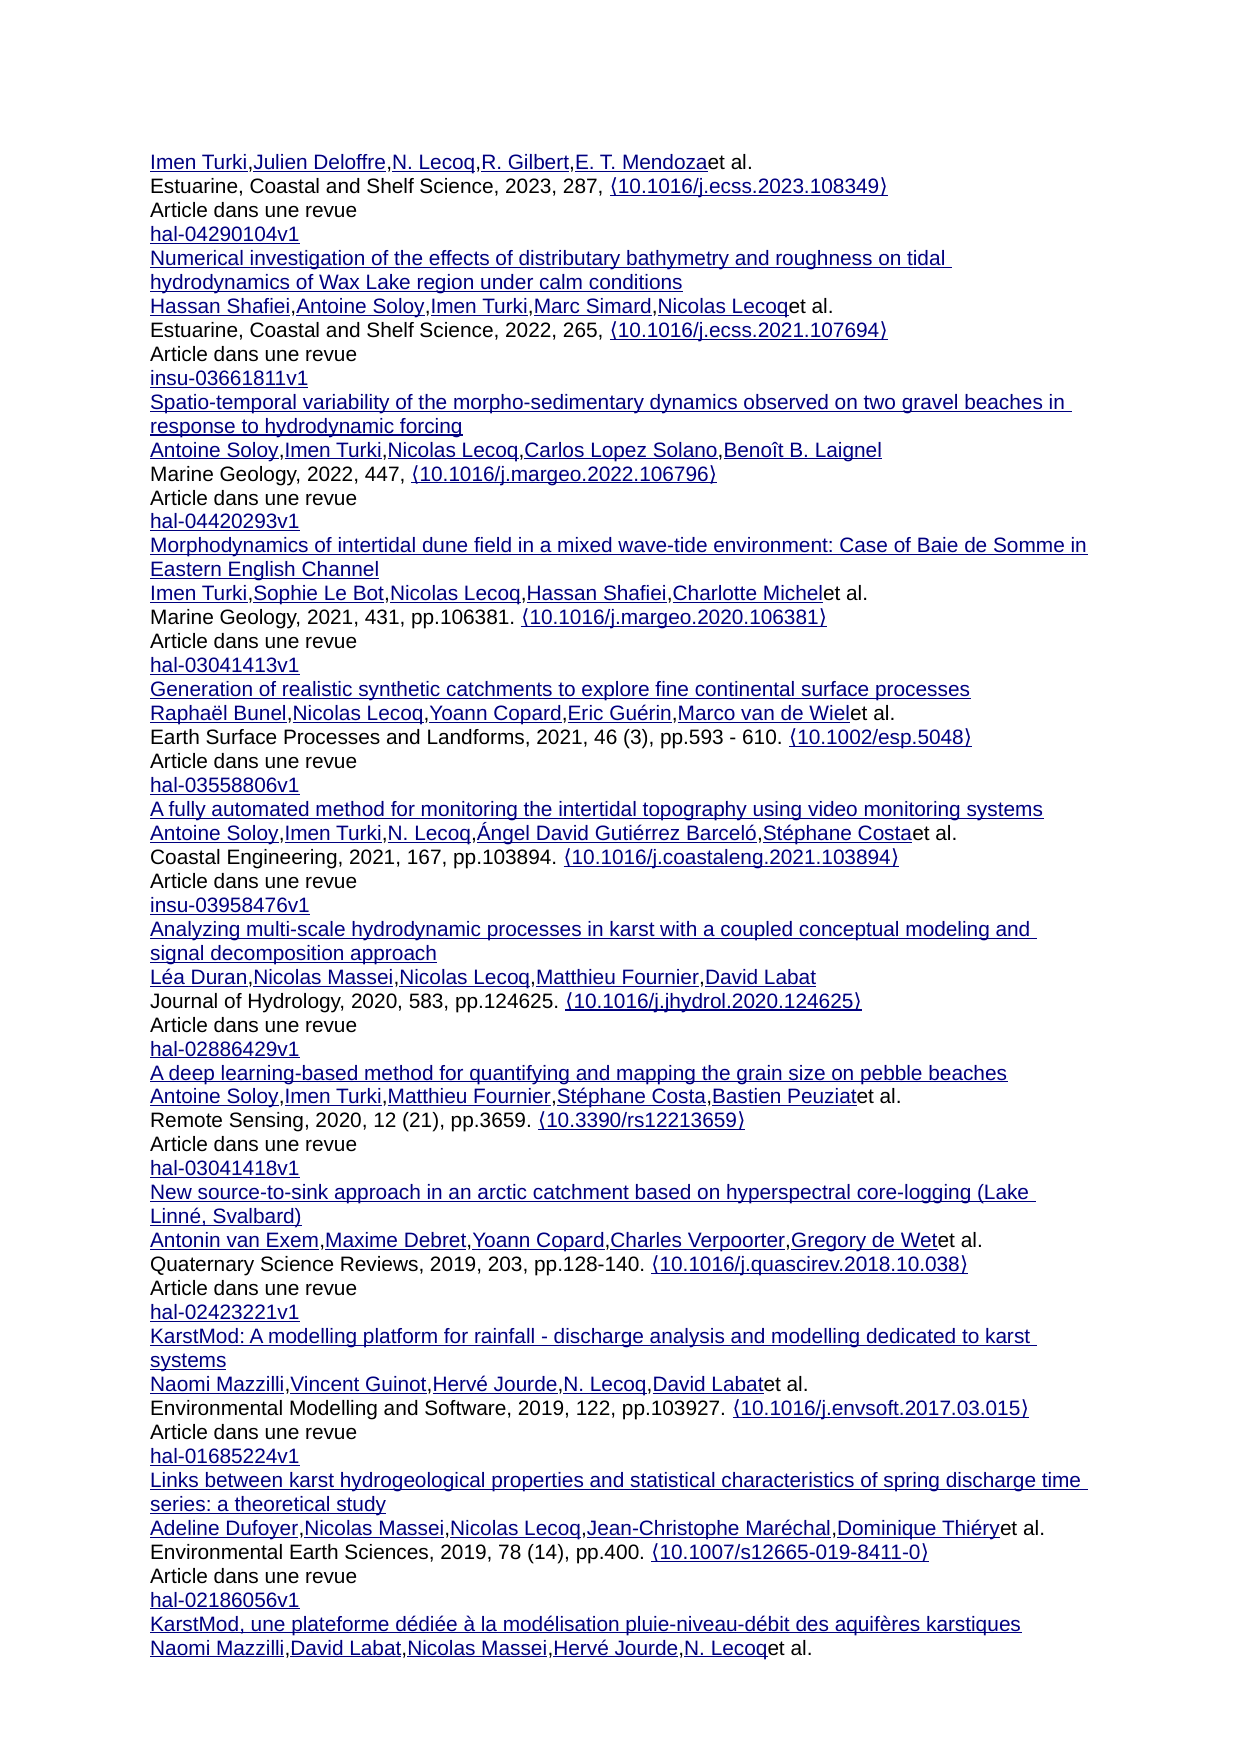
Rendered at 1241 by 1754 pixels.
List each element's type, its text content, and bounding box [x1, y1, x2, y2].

table_cell Generation of realistic synthetic catchments to explore fine continental surface processes Raphaël Bunel,Nicolas Lecoq,Yoann Copard,Eric Guérin,Marco van de Wielet al. Earth Surface Processes and Landforms, 2021, 46 (3), pp.593 - 610. ⟨10.1002/esp.5048⟩ Article dans une revue hal-03558806v1 [150, 677, 1090, 797]
table_cell A deep learning-based method for quantifying and mapping the grain size on pebble beaches Antoine Soloy,Imen Turki,Matthieu Fournier,Stéphane Costa,Bastien Peuziatet al. Remote Sensing, 2020, 12 (21), pp.3659. ⟨10.3390/rs12213659⟩ Article dans une revue hal-03041418v1 [150, 1060, 1090, 1180]
table_cell KarstMod: A modelling platform for rainfall - discharge analysis and modelling dedicated to karst systems Naomi Mazzilli,Vincent Guinot,Hervé Jourde,N. Lecoq,David Labatet al. Environmental Modelling and Software, 2019, 122, pp.103927. ⟨10.1016/j.envsoft.2017.03.015⟩ Article dans une revue hal-01685224v1 [150, 1324, 1090, 1468]
table_cell Links between karst hydrogeological properties and statistical characteristics of spring discharge time series: a theoretical study Adeline Dufoyer,Nicolas Massei,Nicolas Lecoq,Jean-Christophe Maréchal,Dominique Thiéryet al. Environmental Earth Sciences, 2019, 78 (14), pp.400. ⟨10.1007/s12665-019-8411-0⟩ Article dans une revue hal-02186056v1 [150, 1468, 1090, 1611]
table_cell KarstMod, une plateforme dédiée à la modélisation pluie-niveau-débit des aquifères karstiques Naomi Mazzilli,David Labat,Nicolas Massei,Hervé Jourde,N. Lecoqet al. [150, 1611, 1090, 1659]
table_cell Spatio-temporal variability of the morpho-sedimentary dynamics observed on two gravel beaches in response to hydrodynamic forcing Antoine Soloy,Imen Turki,Nicolas Lecoq,Carlos Lopez Solano,Benoît B. Laignel Marine Geology, 2022, 447, ⟨10.1016/j.margeo.2022.106796⟩ Article dans une revue hal-04420293v1 [150, 390, 1090, 533]
table_cell New source-to-sink approach in an arctic catchment based on hyperspectral core-logging (Lake Linné, Svalbard) Antonin van Exem,Maxime Debret,Yoann Copard,Charles Verpoorter,Gregory de Wetet al. Quaternary Science Reviews, 2019, 203, pp.128-140. ⟨10.1016/j.quascirev.2018.10.038⟩ Article dans une revue hal-02423221v1 [150, 1180, 1090, 1324]
table_cell A fully automated method for monitoring the intertidal topography using video monitoring systems Antoine Soloy,Imen Turki,N. Lecoq,Ángel David Gutiérrez Barceló,Stéphane Costaet al. Coastal Engineering, 2021, 167, pp.103894. ⟨10.1016/j.coastaleng.2021.103894⟩ Article dans une revue insu-03958476v1 [150, 797, 1090, 917]
table_cell Numerical investigation of the effects of distributary bathymetry and roughness on tidal hydrodynamics of Wax Lake region under calm conditions Hassan Shafiei,Antoine Soloy,Imen Turki,Marc Simard,Nicolas Lecoqet al. Estuarine, Coastal and Shelf Science, 2022, 265, ⟨10.1016/j.ecss.2021.107694⟩ Article dans une revue insu-03661811v1 [150, 246, 1090, 389]
table_cell Imen Turki,Julien Deloffre,N. Lecoq,R. Gilbert,E. T. Mendozaet al. Estuarine, Coastal and Shelf Science, 2023, 287, ⟨10.1016/j.ecss.2023.108349⟩ Article dans une revue hal-04290104v1 [150, 150, 1090, 246]
table_cell Morphodynamics of intertidal dune field in a mixed wave-tide environment: Case of Baie de Somme in Eastern English Channel Imen Turki,Sophie Le Bot,Nicolas Lecoq,Hassan Shafiei,Charlotte Michelet al. Marine Geology, 2021, 431, pp.106381. ⟨10.1016/j.margeo.2020.106381⟩ Article dans une revue hal-03041413v1 [150, 533, 1090, 677]
table_cell Analyzing multi-scale hydrodynamic processes in karst with a coupled conceptual modeling and signal decomposition approach Léa Duran,Nicolas Massei,Nicolas Lecoq,Matthieu Fournier,David Labat Journal of Hydrology, 2020, 583, pp.124625. ⟨10.1016/j.jhydrol.2020.124625⟩ Article dans une revue hal-02886429v1 [150, 917, 1090, 1060]
